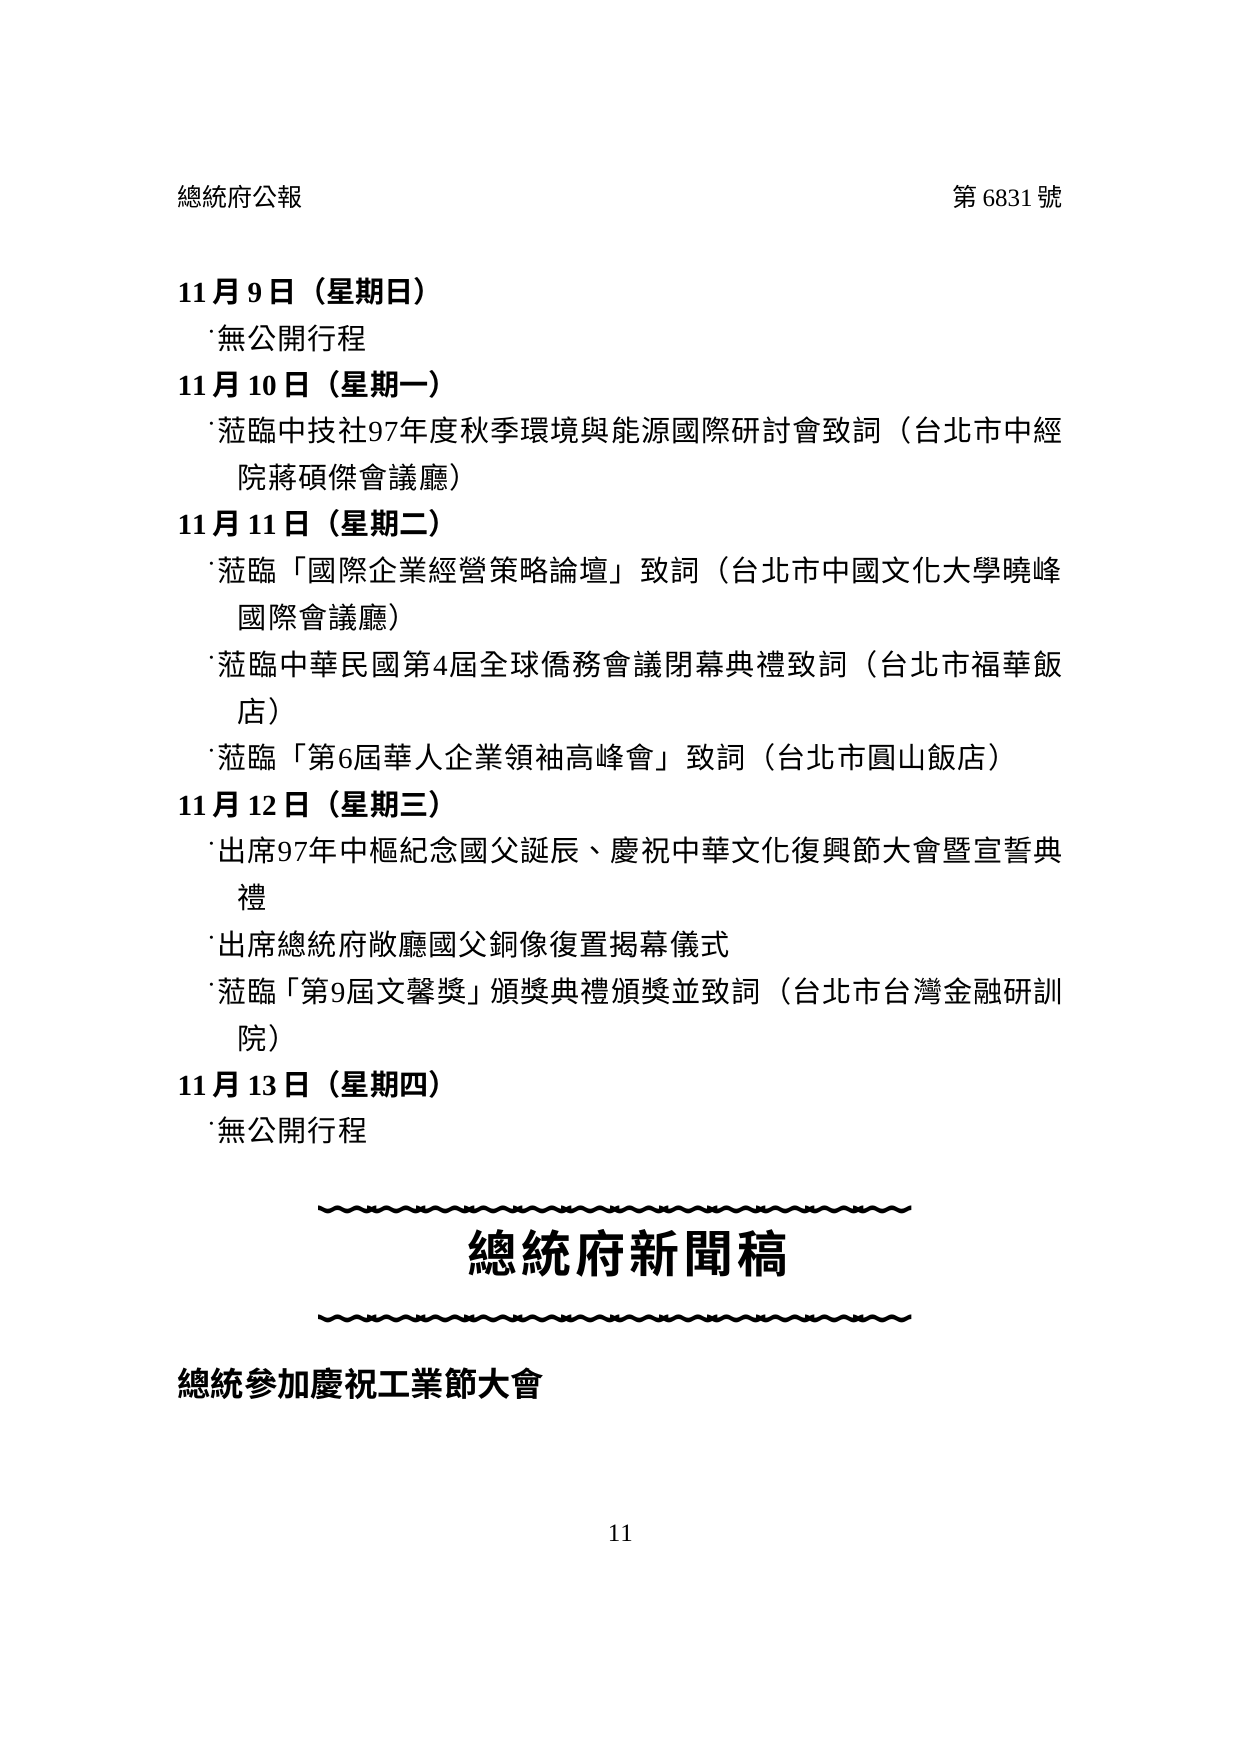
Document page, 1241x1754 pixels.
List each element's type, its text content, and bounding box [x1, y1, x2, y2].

text ˙蒞臨中華民國第4屆全球僑務會議閉幕典禮致詞（台北市福華飯店） [206, 638, 1063, 731]
text ˙蒞臨「國際企業經營策略論壇」致詞（台北市中國文化大學曉峰國際會議廳） [206, 544, 1063, 638]
text ˙蒞臨「第6屆華人企業領袖高峰會」致詞（台北市圓山飯店） [206, 731, 1063, 778]
text ˙無公開行程 [206, 312, 1063, 358]
text 11月9日（星期日） [177, 266, 1063, 312]
text 11月11日（星期二） [177, 498, 1063, 544]
text 總統參加慶祝工業節大會 [177, 1359, 1063, 1405]
text ˙出席總統府敞廳國父銅像復置揭幕儀式 [206, 918, 1063, 965]
text 11月13日（星期四） [177, 1058, 1063, 1104]
text ˙出席97年中樞紀念國父誕辰、慶祝中華文化復興節大會暨宣誓典禮 [206, 824, 1063, 918]
text 11月12日（星期三） [177, 778, 1063, 824]
text ˙蒞臨中技社97年度秋季環境與能源國際研討會致詞（台北市中經院蔣碩傑會議廳） [206, 404, 1063, 498]
text ﹏﹏﹏﹏﹏﹏﹏﹏﹏﹏﹏﹏ [177, 1297, 1063, 1322]
text ˙蒞臨「第9屆文馨獎」頒獎典禮頒獎並致詞（台北市台灣金融研訓院） [206, 965, 1063, 1058]
text 總統府新聞稿 [192, 1226, 1063, 1284]
text ˙無公開行程 [206, 1104, 1063, 1151]
text ﹏﹏﹏﹏﹏﹏﹏﹏﹏﹏﹏﹏ [177, 1189, 1063, 1214]
text 11月10日（星期一） [177, 358, 1063, 404]
